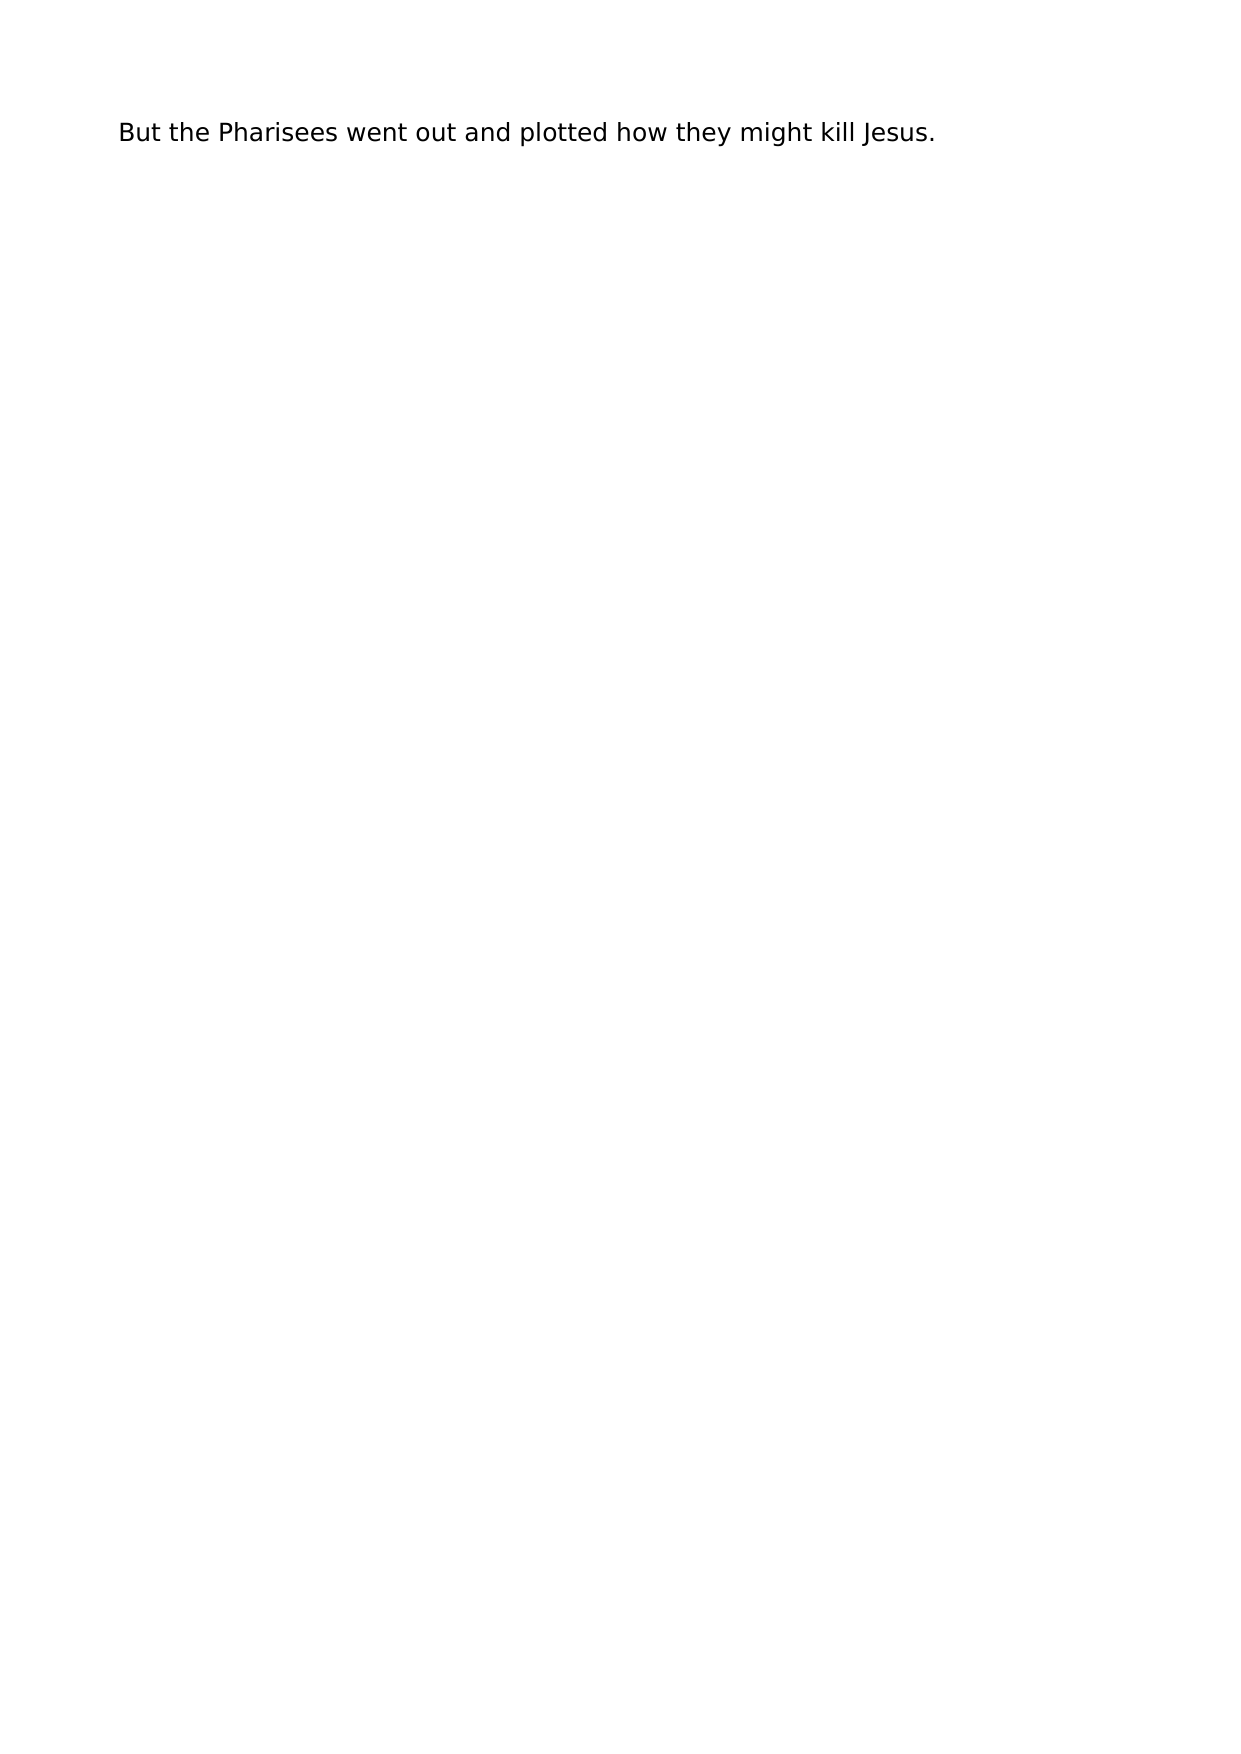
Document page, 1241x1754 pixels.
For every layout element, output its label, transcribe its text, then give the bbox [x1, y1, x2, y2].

text But the Pharisees went out and plotted how they might kill Jesus. [118, 118, 1122, 147]
